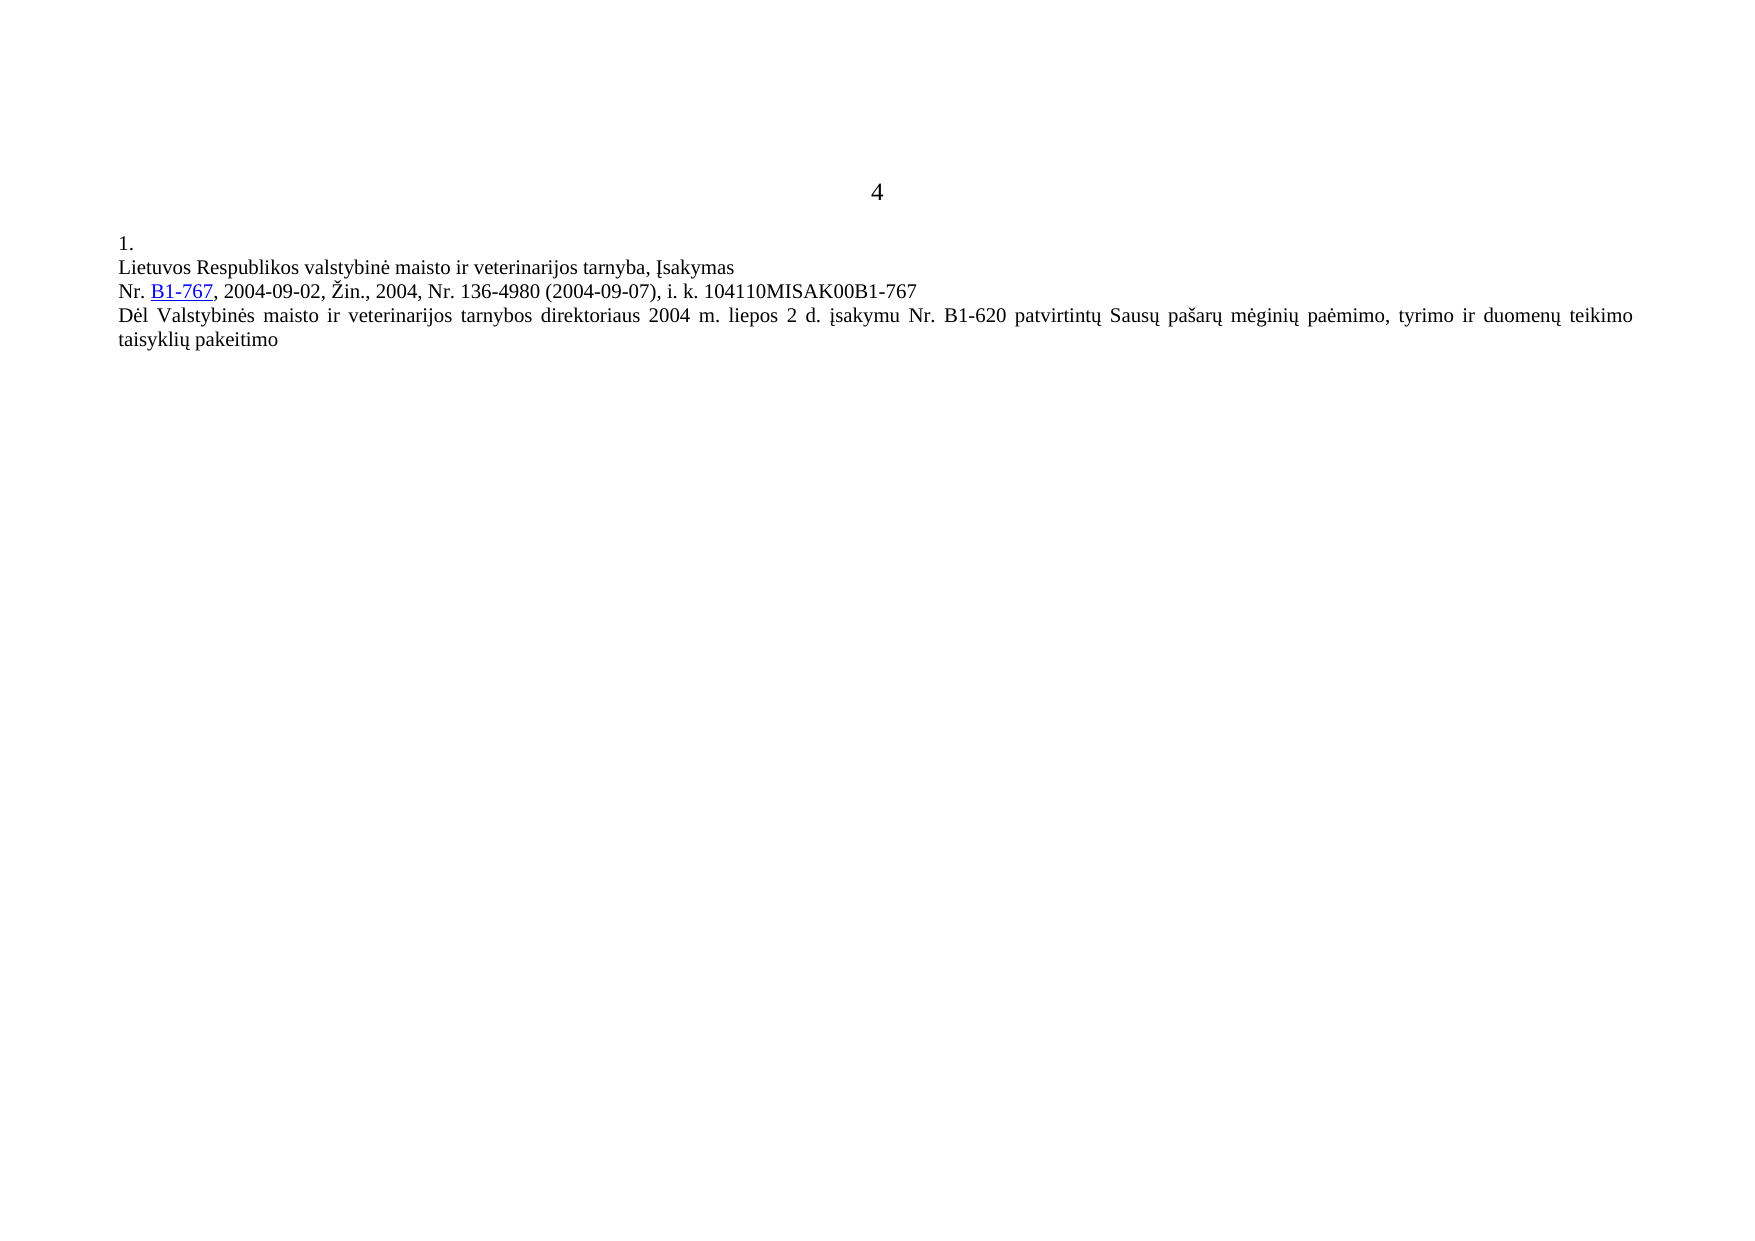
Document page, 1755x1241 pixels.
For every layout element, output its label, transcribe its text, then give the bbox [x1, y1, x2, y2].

text Dėl Valstybinės maisto ir veterinarijos tarnybos direktoriaus 2004 m. liepos 2 d. įsakymu Nr. B1-620 patvirtintų Sausų pašarų mėginių paėmimo, tyrimo ir duomenų teikimo taisyklių pakeitimo [118, 303, 1636, 351]
text Lietuvos Respublikos valstybinė maisto ir veterinarijos tarnyba, Įsakymas [118, 255, 1636, 279]
text 1. [118, 231, 1636, 255]
text Nr. B1-767, 2004-09-02, Žin., 2004, Nr. 136-4980 (2004-09-07), i. k. 104110MISAK00B1-767 [118, 279, 1636, 303]
